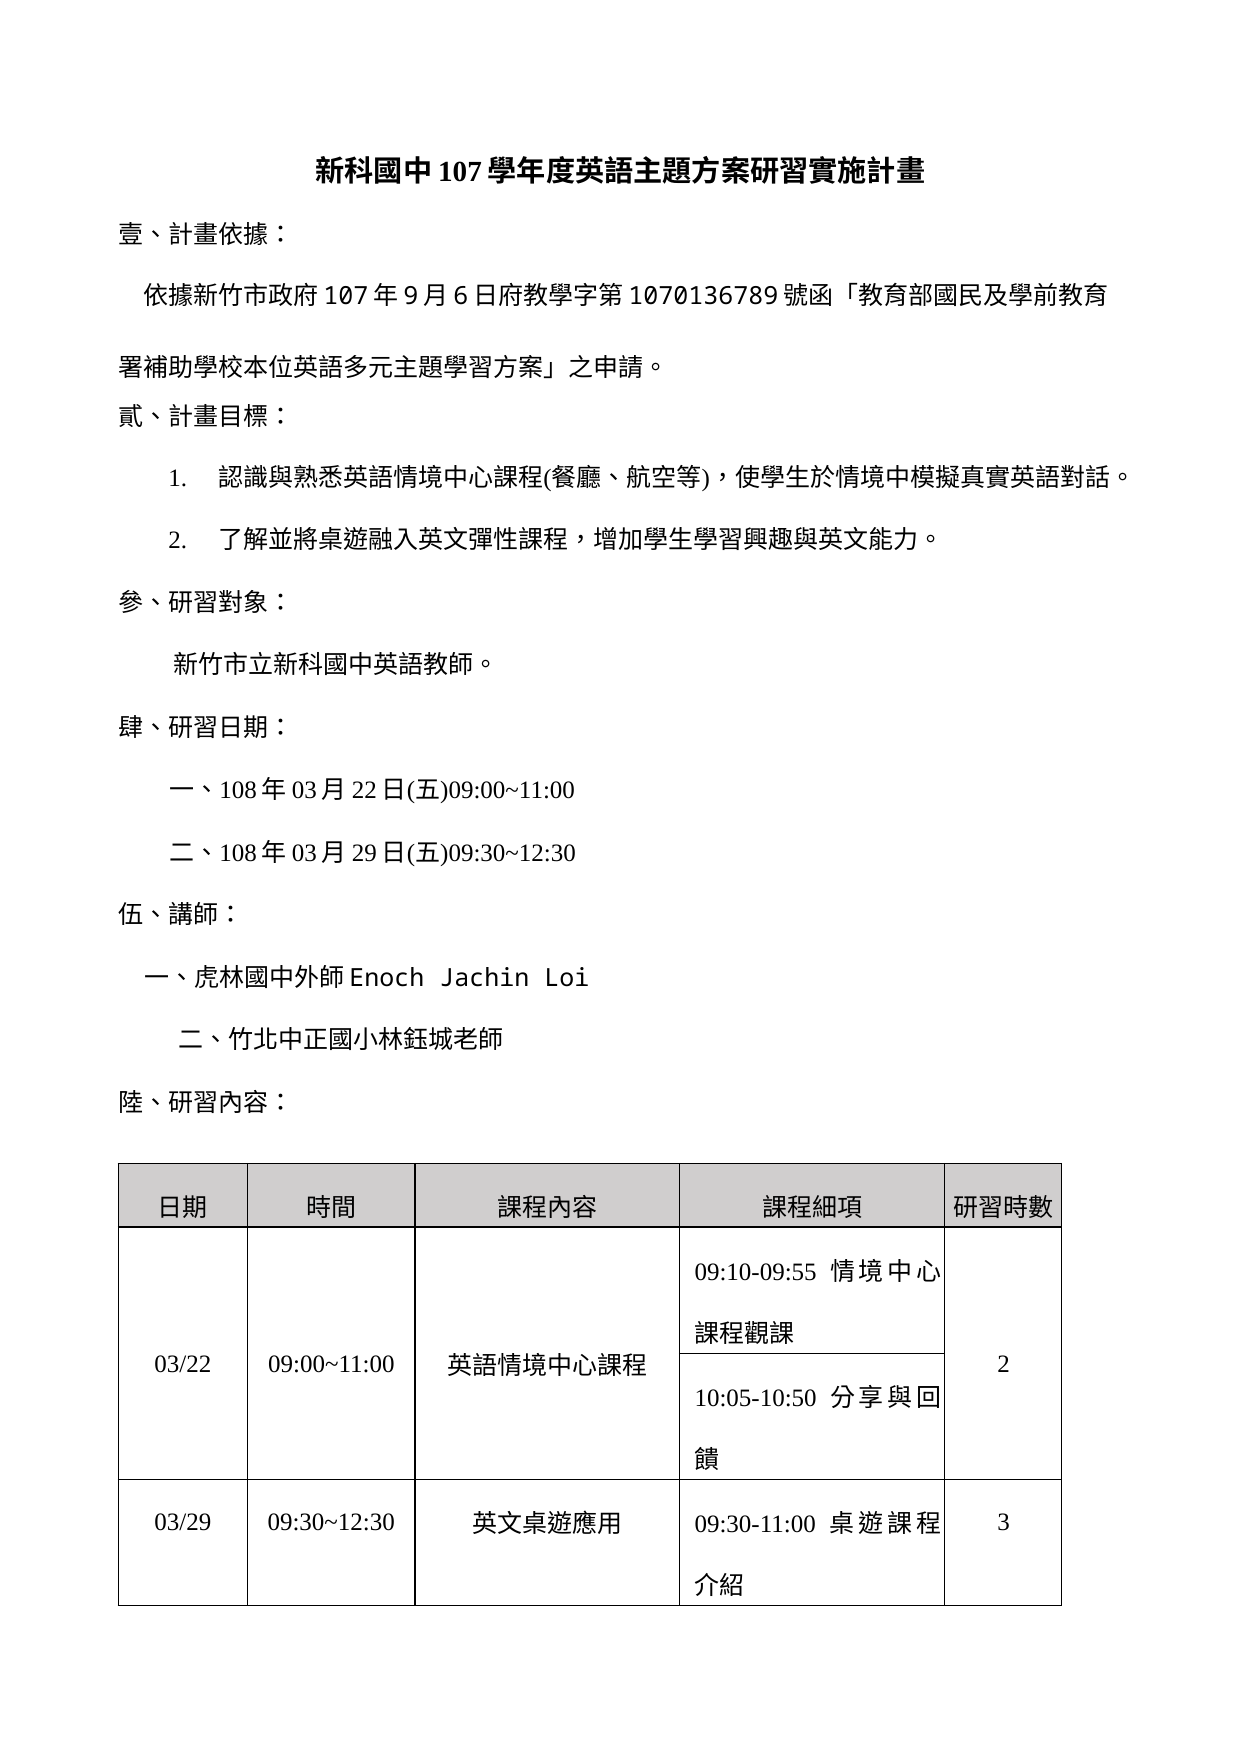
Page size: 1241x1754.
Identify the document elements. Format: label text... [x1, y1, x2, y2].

text 陸、研習內容： [118, 1059, 1122, 1121]
text 伍、講師： [118, 871, 1122, 934]
text 新竹市立新科國中英語教師。 [118, 621, 1122, 684]
table_header 時間 [248, 1164, 414, 1226]
text 貳、計畫目標： [118, 392, 1122, 434]
text 二、108年03月29日(五)09:30~12:30 [118, 809, 1122, 871]
text 壹、計畫依據： [118, 211, 1122, 252]
text 2. 了解並將桌遊融入英文彈性課程，增加學生學習興趣與英文能力。 [168, 496, 1122, 559]
table_cell 09:30~12:30 [248, 1480, 414, 1604]
text 依據新竹市政府107年9月6日府教學字第1070136789號函「教育部國民及學前教育署補助學校本位英語多元主題學習方案」之申請。 [118, 252, 1122, 387]
table_cell 09:10-09:55 情境中心課程觀課 [680, 1228, 944, 1352]
table_cell 03/22 [119, 1228, 247, 1478]
text 一、108年03月22日(五)09:00~11:00 [118, 746, 1122, 809]
text 肆、研習日期： [118, 684, 1122, 746]
text 一、虎林國中外師Enoch Jachin Loi [118, 934, 1122, 996]
table_cell 英語情境中心課程 [416, 1228, 679, 1478]
text 1. 認識與熟悉英語情境中心課程(餐廳、航空等)，使學生於情境中模擬真實英語對話。 [168, 434, 1122, 496]
table_cell 03/29 [119, 1480, 247, 1604]
table_header 研習時數 [945, 1164, 1061, 1226]
table_header 課程細項 [680, 1164, 944, 1226]
table_cell 2 [945, 1228, 1061, 1478]
text 新科國中107學年度英語主題方案研習實施計畫 [118, 127, 1122, 189]
text 參、研習對象： [118, 559, 1122, 621]
text 二、竹北中正國小林鈺城老師 [118, 996, 1122, 1059]
table_cell 3 [945, 1480, 1061, 1604]
table_header 日期 [119, 1164, 247, 1226]
table_cell 10:05-10:50 分享與回饋 [680, 1354, 944, 1478]
table_cell 09:00~11:00 [248, 1228, 414, 1478]
table_header 課程內容 [416, 1164, 679, 1226]
table_cell 09:30-11:00 桌遊課程介紹 [680, 1480, 944, 1604]
table_cell 英文桌遊應用 [416, 1480, 679, 1604]
